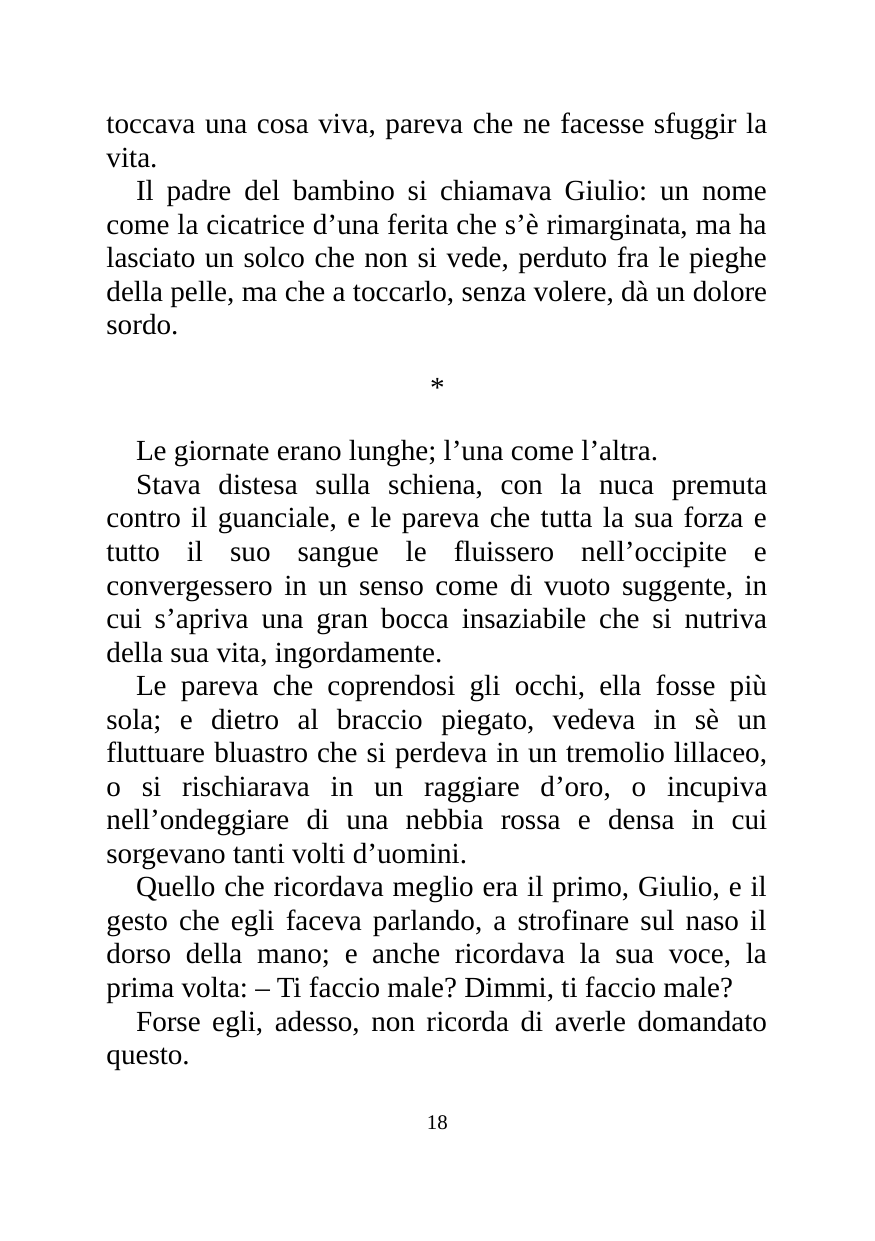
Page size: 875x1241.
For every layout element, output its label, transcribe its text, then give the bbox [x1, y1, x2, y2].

text Stava distesa sulla schiena, con la nuca premuta contro il guanciale, e le pareva che tutta la sua forza e tutto il suo sangue le fluissero nell’occipite e convergessero in un senso come di vuoto suggente, in cui s’apriva una gran bocca insaziabile che si nutriva della sua vita, ingordamente. [106, 467, 768, 668]
text Quello che ricordava meglio era il primo, Giulio, e il gesto che egli faceva parlando, a strofinare sul naso il dorso della mano; e anche ricordava la sua voce, la prima volta: – Ti faccio male? Dimmi, ti faccio male? [106, 869, 768, 1004]
text Le giornate erano lunghe; l’una come l’altra. [106, 433, 768, 467]
text Il padre del bambino si chiamava Giulio: un nome come la cicatrice d’una ferita che s’è rimarginata, ma ha lasciato un solco che non si vede, perduto fra le pieghe della pelle, ma che a toccarlo, senza volere, dà un dolore sordo. [106, 173, 768, 341]
text Le pareva che coprendosi gli occhi, ella fosse più sola; e dietro al braccio piegato, vedeva in sè un fluttuare bluastro che si perdeva in un tremolio lillaceo, o si rischiarava in un raggiare d’oro, o incupiva nell’ondeggiare di una nebbia rossa e densa in cui sorgevano tanti volti d’uomini. [106, 668, 768, 869]
text * [106, 371, 768, 404]
text Forse egli, adesso, non ricorda di averle domandato questo. [106, 1004, 768, 1071]
text toccava una cosa viva, pareva che ne facesse sfuggir la vita. [106, 106, 768, 173]
